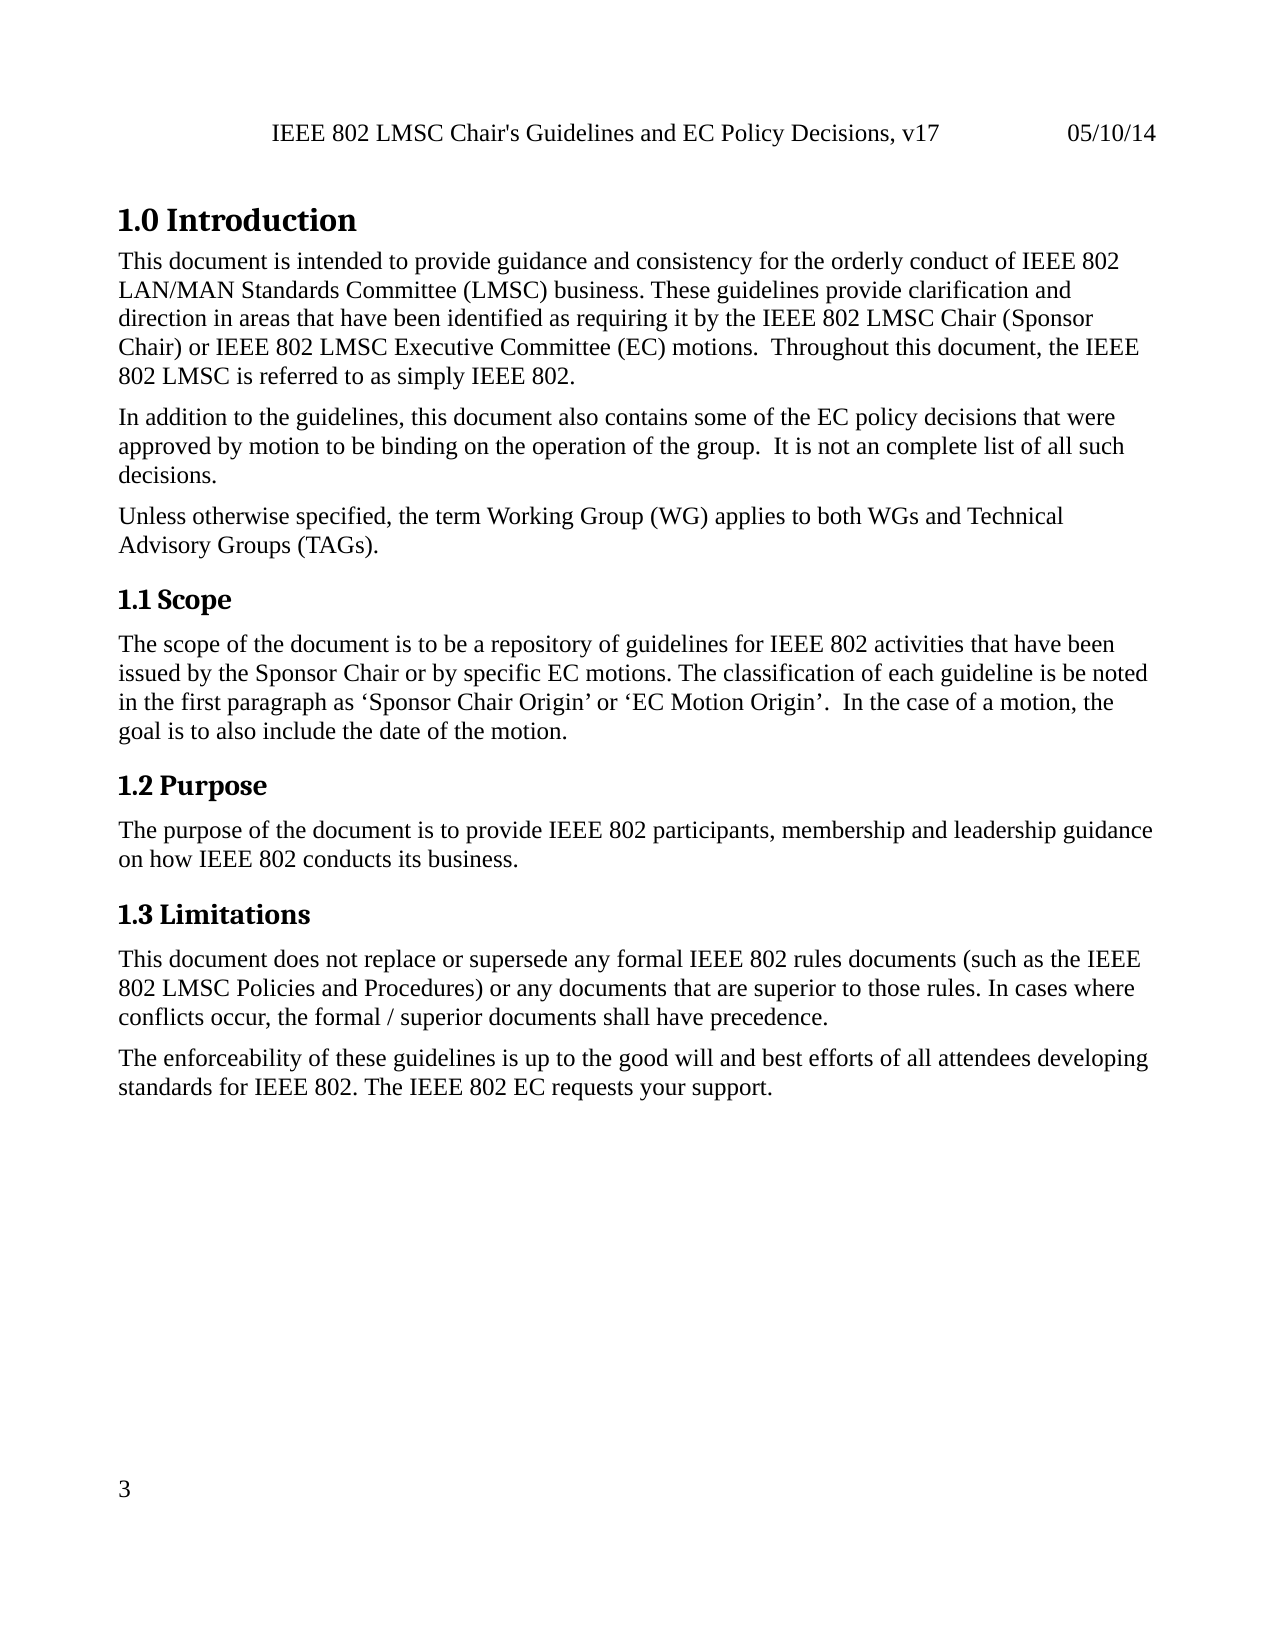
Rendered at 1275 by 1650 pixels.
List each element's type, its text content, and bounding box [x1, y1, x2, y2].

text The purpose of the document is to provide IEEE 802 participants, membership and leadership guidance on how IEEE 802 conducts its business. [118, 816, 1157, 873]
text This document does not replace or supersede any formal IEEE 802 rules documents (such as the IEEE 802 LMSC Policies and Procedures) or any documents that are superior to those rules. In cases where conflicts occur, the formal / superior documents shall have precedence. [118, 944, 1157, 1030]
subtitle Purpose [118, 769, 1157, 803]
subtitle Scope [118, 583, 1157, 617]
text Unless otherwise specified, the term Working Group (WG) applies to both WGs and Technical Advisory Groups (TAGs). [118, 501, 1157, 558]
text The enforceability of these guidelines is up to the good will and best efforts of all attendees developing standards for IEEE 802. The IEEE 802 EC requests your support. [118, 1043, 1157, 1100]
text This document is intended to provide guidance and consistency for the orderly conduct of IEEE 802 LAN/MAN Standards Committee (LMSC) business. These guidelines provide clarification and direction in areas that have been identified as requiring it by the IEEE 802 LMSC Chair (Sponsor Chair) or IEEE 802 LMSC Executive Committee (EC) motions. Throughout this document, the IEEE 802 LMSC is referred to as simply IEEE 802. [118, 246, 1157, 390]
subtitle Introduction [118, 201, 1157, 240]
text In addition to the guidelines, this document also contains some of the EC policy decisions that were approved by motion to be binding on the operation of the group. It is not an complete list of all such decisions. [118, 402, 1157, 488]
subtitle Limitations [118, 898, 1157, 932]
text The scope of the document is to be a repository of guidelines for IEEE 802 activities that have been issued by the Sponsor Chair or by specific EC motions. The classification of each guideline is be noted in the first paragraph as ‘Sponsor Chair Origin’ or ‘EC Motion Origin’. In the case of a motion, the goal is to also include the date of the motion. [118, 629, 1157, 744]
